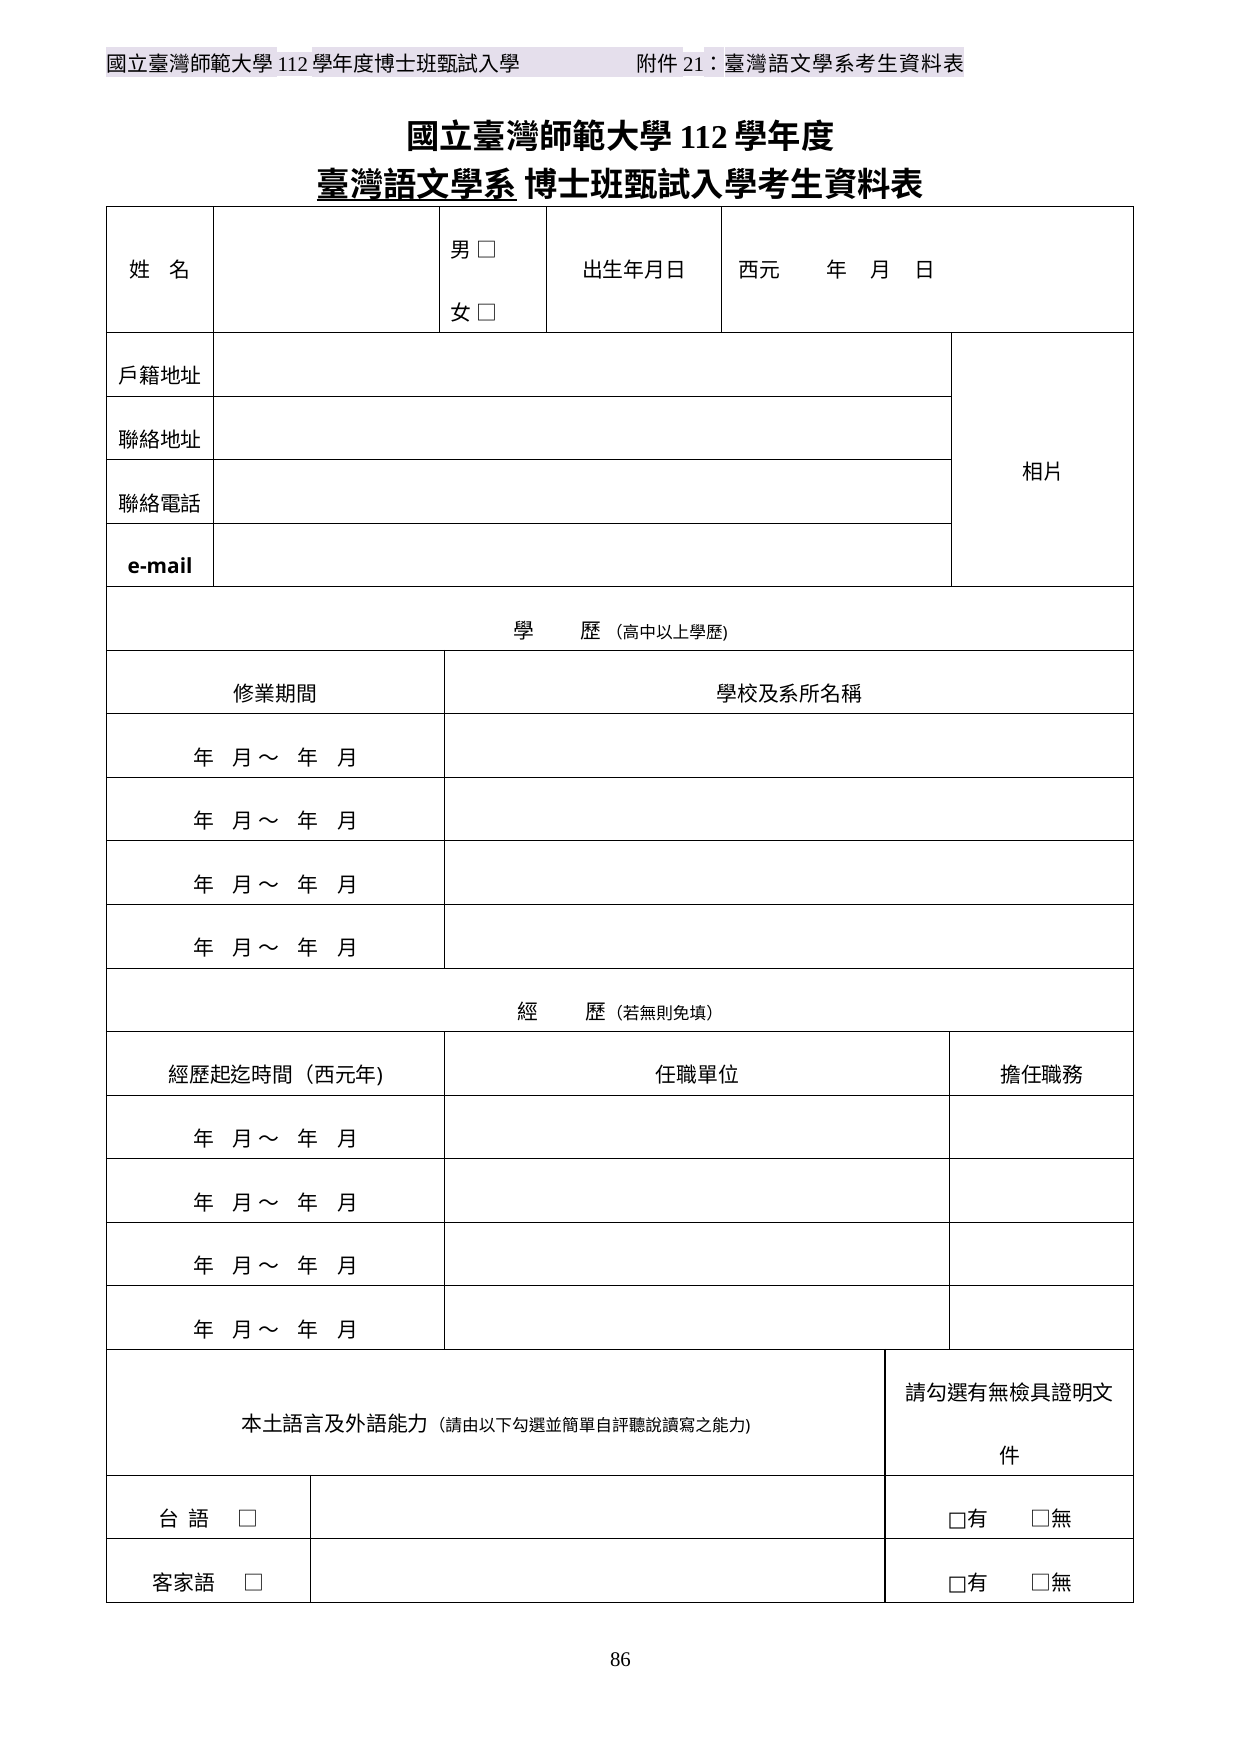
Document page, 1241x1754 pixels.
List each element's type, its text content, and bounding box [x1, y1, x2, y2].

table_cell □有 □無 [886, 1539, 1133, 1602]
table_cell [311, 1539, 884, 1602]
table_cell 任職單位 [445, 1032, 949, 1094]
table_cell 年 月 ～ 年 月 [107, 1159, 444, 1222]
table_cell 戶籍地址 [107, 333, 213, 396]
table_cell [445, 1223, 949, 1285]
table_cell 請勾選有無檢具證明文件 [886, 1350, 1133, 1475]
table_header 姓 名 [107, 207, 213, 332]
table_cell [445, 841, 1133, 904]
table_cell 學校及系所名稱 [445, 651, 1133, 713]
table_cell [214, 397, 951, 459]
table_cell 台 語 □ [107, 1476, 310, 1538]
table_cell 年 月 ～ 年 月 [107, 714, 444, 777]
table_cell 聯絡地址 [107, 397, 213, 459]
table_cell [445, 714, 1133, 777]
table_header 男 □ 女 □ [440, 207, 546, 332]
table_cell 本土語言及外語能力（請由以下勾選並簡單自評聽說讀寫之能力) [107, 1350, 884, 1475]
table_header 西元 年 月 日 [722, 207, 1133, 332]
table_cell e-mail [107, 524, 213, 586]
table_cell [445, 1286, 949, 1349]
table_cell 年 月 ～ 年 月 [107, 778, 444, 840]
table_cell [214, 333, 951, 396]
table_cell [445, 905, 1133, 967]
table_cell [950, 1096, 1133, 1158]
table_cell [950, 1223, 1133, 1285]
table_cell [950, 1286, 1133, 1349]
table_cell [445, 1096, 949, 1158]
table_cell 經歷起迄時間（西元年) [107, 1032, 444, 1094]
table_cell [311, 1476, 884, 1538]
table_cell 學 歷 （高中以上學歷) [107, 587, 1133, 650]
table_header [214, 207, 439, 332]
text 國立臺灣師範大學112學年度 [106, 109, 1134, 158]
table_cell 相片 [952, 333, 1133, 586]
table_cell 年 月 ～ 年 月 [107, 1223, 444, 1285]
table_cell 修業期間 [107, 651, 444, 713]
table_cell [214, 460, 951, 523]
table_header 出生年月日 [547, 207, 721, 332]
table_cell 年 月 ～ 年 月 [107, 1286, 444, 1349]
table_cell 擔任職務 [950, 1032, 1133, 1094]
table_cell 年 月 ～ 年 月 [107, 905, 444, 967]
table_cell 客家語 □ [107, 1539, 310, 1602]
table_cell [445, 1159, 949, 1222]
table_cell 年 月 ～ 年 月 [107, 1096, 444, 1158]
table_cell 年 月 ～ 年 月 [107, 841, 444, 904]
table_cell 經 歷（若無則免填） [107, 969, 1133, 1031]
text 臺灣語文學系 博士班甄試入學考生資料表 [106, 158, 1134, 206]
table_cell [214, 524, 951, 586]
table_cell □有 □無 [886, 1476, 1133, 1538]
table_cell [950, 1159, 1133, 1222]
table_cell [445, 778, 1133, 840]
table_cell 聯絡電話 [107, 460, 213, 523]
